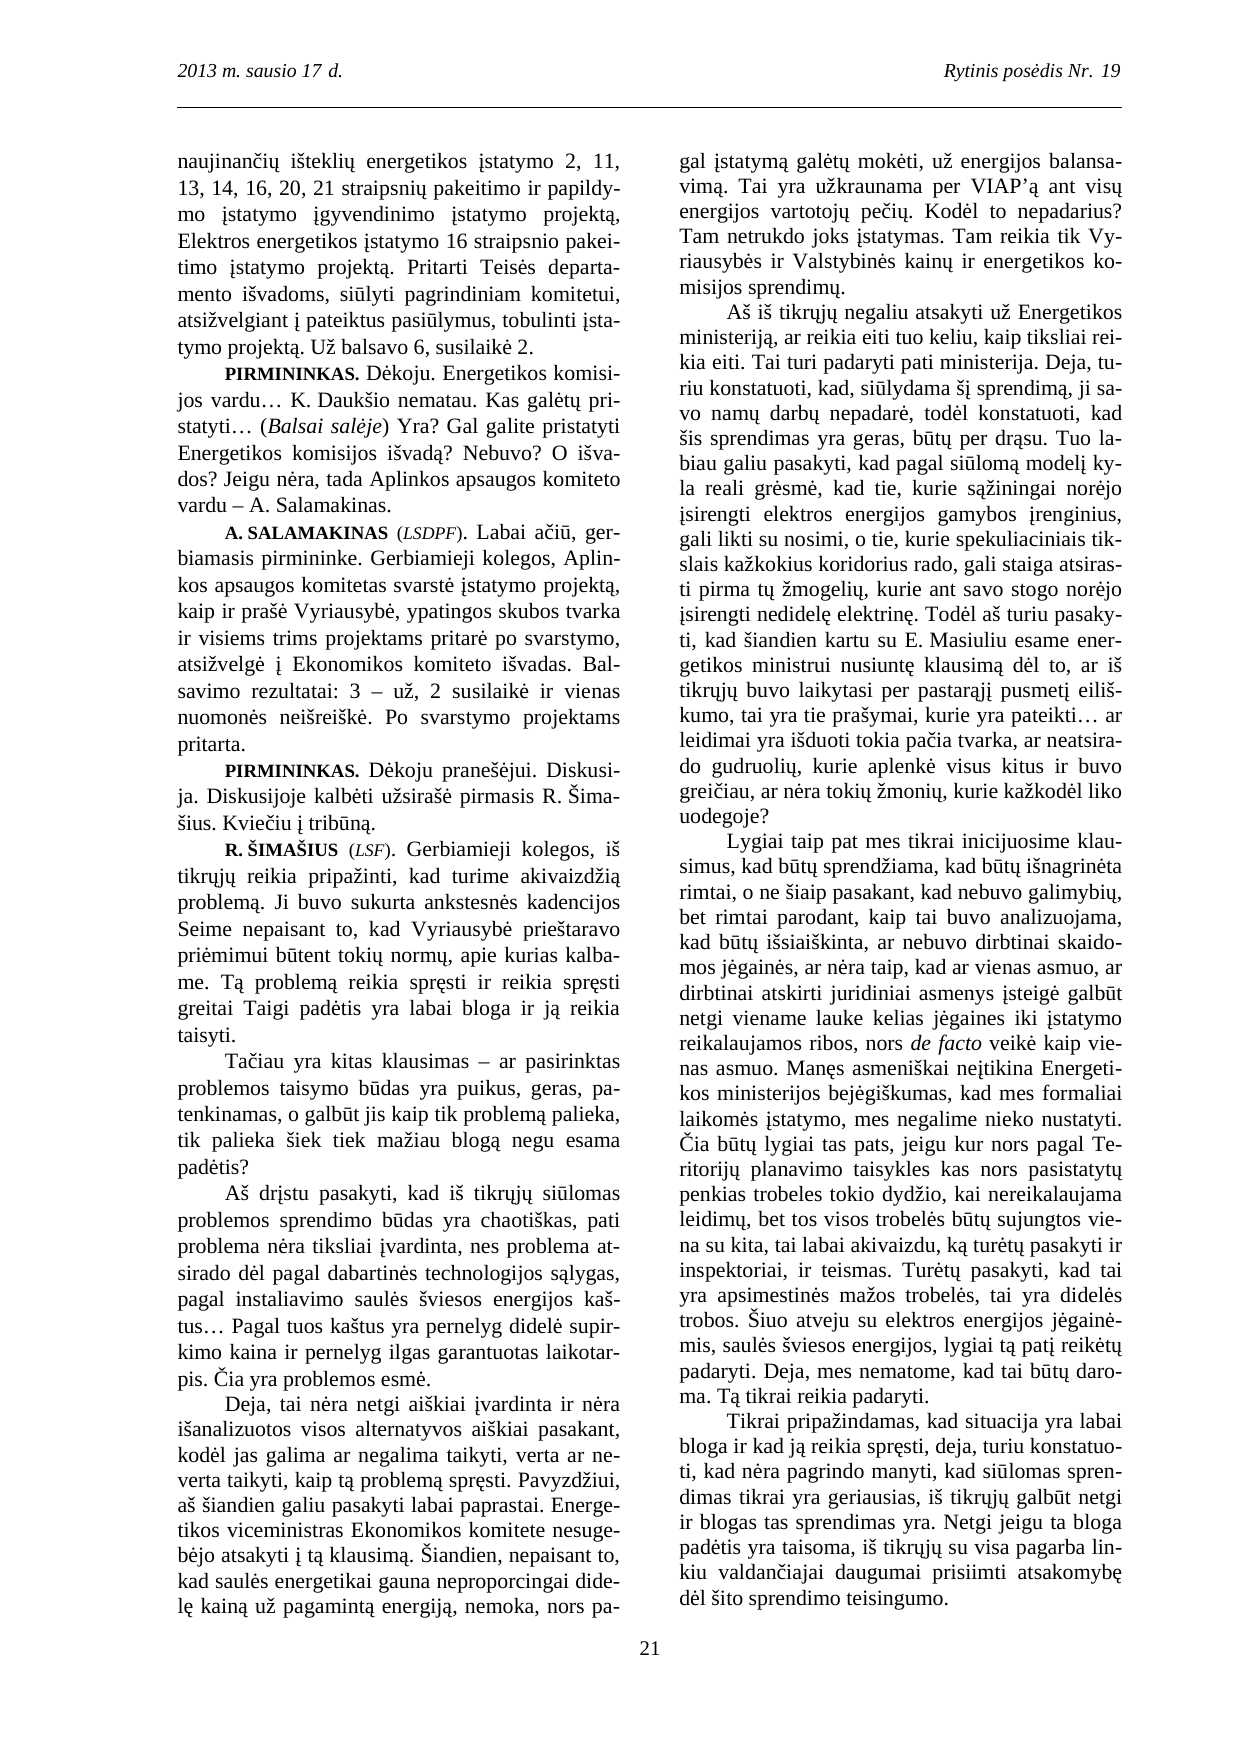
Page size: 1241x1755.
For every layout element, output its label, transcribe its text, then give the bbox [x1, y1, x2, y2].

text Aš iš tik­rų­jų ne­ga­liu at­sa­ky­ti už Ener­ge­ti­kos mi­nis­te­ri­ją, ar rei­kia ei­ti tuo ke­liu, kaip tiks­liai rei­kia ei­ti. Tai tu­ri pa­da­ry­ti pa­ti mi­nis­te­ri­ja. De­ja, tu­riu kon­sta­tuo­ti, kad, siū­ly­da­ma šį spren­di­mą, ji sa­vo na­mų dar­bų ne­pa­da­rė, to­dėl kon­sta­tuo­ti, kad šis spren­di­mas yra ge­ras, bū­tų per drą­su. Tuo la­biau ga­liu pa­sa­ky­ti, kad pa­gal siū­lo­mą mo­de­lį ky­la re­a­li grės­mė, kad tie, ku­rie są­ži­nin­gai no­rė­jo įsi­reng­ti elek­tros ener­gi­jos ga­my­bos įren­gi­nius, ga­li lik­ti su no­si­mi, o tie, ku­rie spe­ku­lia­ci­niais tik­s­lais kaž­ko­kius ko­ri­do­rius ra­do, ga­li stai­ga at­si­ras­ti pir­ma tų žmo­ge­lių, ku­rie ant sa­vo sto­go no­rė­jo įsi­reng­ti ne­di­de­lę elek­tri­nę. To­dėl aš tu­riu pa­sa­ky­ti, kad šian­dien kar­tu su E. Ma­siu­liu esa­me ener­ge­ti­kos mi­nist­rui nu­siun­tę klau­si­mą dėl to, ar iš tik­rų­jų bu­vo lai­ky­ta­si per pas­ta­rą­jį pus­me­tį ei­liš­ku­mo, tai yra tie pra­šy­mai, ku­rie yra pa­teik­ti… ar lei­di­mai yra iš­duo­ti to­kia pa­čia tvar­ka, ar ne­at­si­ra­do gud­ruo­lių, ku­rie ap­len­kė vi­sus ki­tus ir bu­vo grei­čiau, ar nė­ra to­kių žmo­nių, ku­rie kaž­ko­dėl li­ko uo­de­go­je? [679, 299, 1122, 828]
text Ly­giai taip pat mes tik­rai ini­ci­juo­si­me klau­si­mus, kad bū­tų spren­džia­ma, kad bū­tų iš­nag­ri­nė­ta rim­tai, o ne šiaip pa­sa­kant, kad ne­bu­vo ga­li­my­bių, bet rim­tai pa­ro­dant, kaip tai bu­vo ana­li­zuo­ja­ma, kad bū­tų iš­si­aiš­kin­ta, ar ne­bu­vo dirb­ti­nai skai­do­mos jė­gai­nės, ar nė­ra taip, kad ar vie­nas as­muo, ar dirb­ti­nai at­skir­ti ju­ri­di­niai as­me­nys įstei­gė gal­būt net­gi vie­na­me lau­ke ke­lias jė­gai­nes iki įsta­ty­mo rei­ka­lau­ja­mos ri­bos, nors de fac­to vei­kė kaip vie­nas as­muo. Ma­nęs as­me­niš­kai ne­įti­ki­na Ener­ge­ti­kos mi­nis­te­ri­jos be­jė­giš­ku­mas, kad mes for­ma­liai lai­ko­mės įsta­ty­mo, mes ne­ga­li­me nie­ko nu­sta­ty­ti. Čia bū­tų ly­giai tas pats, jei­gu kur nors pa­gal Te­rito­ri­jų pla­na­vi­mo tai­syk­les kas nors pa­si­sta­ty­tų pen­kias tro­be­les to­kio dy­džio, kai ne­rei­ka­lau­ja­ma lei­di­mų, bet tos vi­sos tro­be­lės bū­tų su­jung­tos vie­na su ki­ta, tai la­bai aki­vaiz­du, ką tu­rė­tų pa­sa­ky­ti ir ins­pek­to­riai, ir teis­mas. Tu­rė­tų pa­sa­ky­ti, kad tai yra ap­si­mes­ti­nės ma­žos tro­be­lės, tai yra di­de­lės tro­bos. Šiuo at­ve­ju su elek­tros ener­gi­jos jė­gai­nė­mis, sau­lės švie­sos ener­gi­jos, ly­giai tą pa­tį rei­kė­tų pa­da­ry­ti. De­ja, mes ne­ma­to­me, kad tai bū­tų da­ro­ma. Tą tik­rai rei­kia pa­da­ry­ti. [679, 828, 1122, 1408]
text De­ja, tai nė­ra net­gi aiš­kiai įvar­din­ta ir nė­ra iš­ana­li­zuo­tos vi­sos al­ter­na­ty­vos aiš­kiai pa­sa­kant, ko­dėl jas ga­li­ma ar ne­ga­li­ma tai­ky­ti, ver­ta ar ne­ver­ta tai­ky­ti, kaip tą pro­ble­mą spręs­ti. Pa­vyz­džiui, aš šian­dien ga­liu pa­sa­ky­ti la­bai pa­pras­tai. Ener­ge­ti­kos vi­ce­mi­nist­ras Eko­no­mi­kos ko­mi­te­te ne­su­ge­bė­jo at­sa­ky­ti į tą klau­si­mą. Šian­dien, ne­pai­sant to, kad sau­lės ener­ge­ti­kai gau­na ne­pro­por­cin­gai di­de­lę kai­ną už pa­ga­min­tą ener­gi­ją, ne­mo­ka, nors pa­ [177, 1391, 620, 1618]
text PIRMININKAS. Dė­ko­ju. Ener­ge­ti­kos ko­mi­si­jos var­du… K. Dauk­šio ne­ma­tau. Kas ga­lė­tų pri­sta­ty­ti… (Bal­sai sa­lė­je) Yra? Gal ga­li­te pri­sta­ty­ti Ener­ge­ti­kos ko­mi­si­jos iš­va­dą? Ne­bu­vo? O iš­va­dos? Jei­gu nė­ra, ta­da Ap­lin­kos ap­sau­gos ko­mi­te­to var­du – A. Sa­la­ma­ki­nas. [177, 359, 620, 518]
text R. ŠIMAŠIUS (LSF). Ger­bia­mie­ji ko­le­gos, iš tik­rų­jų rei­kia pri­pa­žin­ti, kad tu­ri­me aki­vaiz­džią pro­­ble­mą. Ji bu­vo su­kur­ta anks­tes­nės ka­den­ci­jos Sei­me ne­pai­sant to, kad Vy­riau­sy­bė prieš­ta­ra­vo pri­ėmi­mui bū­tent to­kių nor­mų, apie ku­rias kal­ba­me. Tą pro­ble­mą rei­kia spręs­ti ir rei­kia spręs­ti grei­tai Tai­gi pa­dė­tis yra la­bai blo­ga ir ją rei­kia taisy­ti. [177, 836, 620, 1047]
text Tik­rai pri­pa­žin­da­mas, kad si­tu­a­ci­ja yra la­bai blo­ga ir kad ją rei­kia spręs­ti, de­ja, tu­riu kon­sta­tuo­ti, kad nė­ra pa­grin­do ma­ny­ti, kad siū­lo­mas spren­di­mas tik­rai yra ge­riau­sias, iš tik­rų­jų gal­būt net­gi ir blo­gas tas spren­di­mas yra. Net­gi jei­gu ta blo­ga pa­dė­tis yra tai­so­ma, iš tik­rų­jų su vi­sa pa­gar­ba lin­kiu val­dan­čia­jai dau­gu­mai pri­si­im­ti at­sa­ko­my­bę dėl ši­to spren­di­mo tei­sin­gu­mo. [679, 1408, 1122, 1610]
text nau­ji­nan­čių iš­tek­lių ener­ge­ti­kos įsta­ty­mo 2, 11, 13, 14, 16, 20, 21 straips­nių pa­kei­ti­mo ir pa­pil­dy­mo įsta­ty­mo įgy­ven­di­ni­mo įsta­ty­mo pro­jek­tą, Elek­tros ener­ge­ti­kos įsta­ty­mo 16 straips­nio pa­kei­ti­mo įsta­ty­mo pro­jek­tą. Pri­tar­ti Tei­sės de­par­ta­men­to iš­va­doms, siū­ly­ti pa­grin­di­niam ko­mi­te­tui, at­si­žvel­giant į pa­teik­tus pa­siū­ly­mus, to­bu­lin­ti įsta­ty­mo pro­jek­tą. Už bal­sa­vo 6, su­si­lai­kė 2. [177, 148, 620, 359]
text A. SALAMAKINAS (LSDPF). La­bai ačiū, ger­bia­ma­sis pir­mi­nin­ke. Ger­bia­mie­ji ko­le­gos, Ap­lin­kos ap­sau­gos ko­mi­te­tas svars­tė įsta­ty­mo pro­jek­tą, kaip ir pra­šė Vy­riau­sy­bė, ypa­tin­gos sku­bos tvar­ka ir vi­siems trims pro­jek­tams pri­ta­rė po svars­ty­mo, at­si­žvel­gė į Eko­no­mi­kos ko­mi­te­to iš­va­das. Bal­savi­mo re­zul­ta­tai: 3 – už, 2 su­si­lai­kė ir vie­nas nuo­mo­nės ne­iš­reiš­kė. Po svars­ty­mo pro­jek­tams pri­tar­ta. [177, 518, 620, 756]
text Aš drįs­tu pa­sa­ky­ti, kad iš tik­rų­jų siū­lo­mas pro­ble­mos spren­di­mo bū­das yra cha­o­tiš­kas, pa­ti pro­ble­ma nė­ra tiks­liai įvar­din­ta, nes pro­ble­ma at­si­ra­do dėl pa­gal da­bar­ti­nės tech­no­lo­gi­jos są­ly­gas, pa­gal ins­ta­lia­vi­mo sau­lės švie­sos ener­gi­jos kaš­tus… Pa­gal tuos kaš­tus yra per­ne­lyg di­de­lė su­pir­ki­mo kai­na ir per­ne­lyg il­gas ga­ran­tuo­tas lai­ko­tar­pis. Čia yra pro­ble­mos es­mė. [177, 1179, 620, 1391]
text gal įsta­ty­mą ga­lė­tų mo­kė­ti, už ener­gi­jos ba­lan­sa­vimą. Tai yra už­krau­na­ma per VIAP’ą ant vi­sų ener­gi­jos var­to­to­jų pe­čių. Ko­dėl to ne­pa­da­rius? Tam ne­truk­do joks įsta­ty­mas. Tam rei­kia tik Vy­riau­sy­bės ir Vals­ty­bi­nės kai­nų ir ener­ge­ti­kos ko­mi­si­jos spren­di­mų. [679, 148, 1122, 299]
text Ta­čiau yra ki­tas klau­si­mas – ar pa­si­rink­tas pro­ble­mos tai­sy­mo bū­das yra pui­kus, ge­ras, pa­ten­ki­na­mas, o gal­būt jis kaip tik pro­ble­mą pa­lie­ka, tik pa­lie­ka šiek tiek ma­žiau blo­gą ne­gu esa­ma padė­tis? [177, 1047, 620, 1179]
text PIRMININKAS. Dė­ko­ju pra­ne­šė­jui. Dis­ku­si­ja. Dis­ku­si­jo­je kal­bė­ti už­si­ra­šė pir­ma­sis R. Ši­ma­šius. Kvie­čiu į tri­bū­ną. [177, 756, 620, 836]
